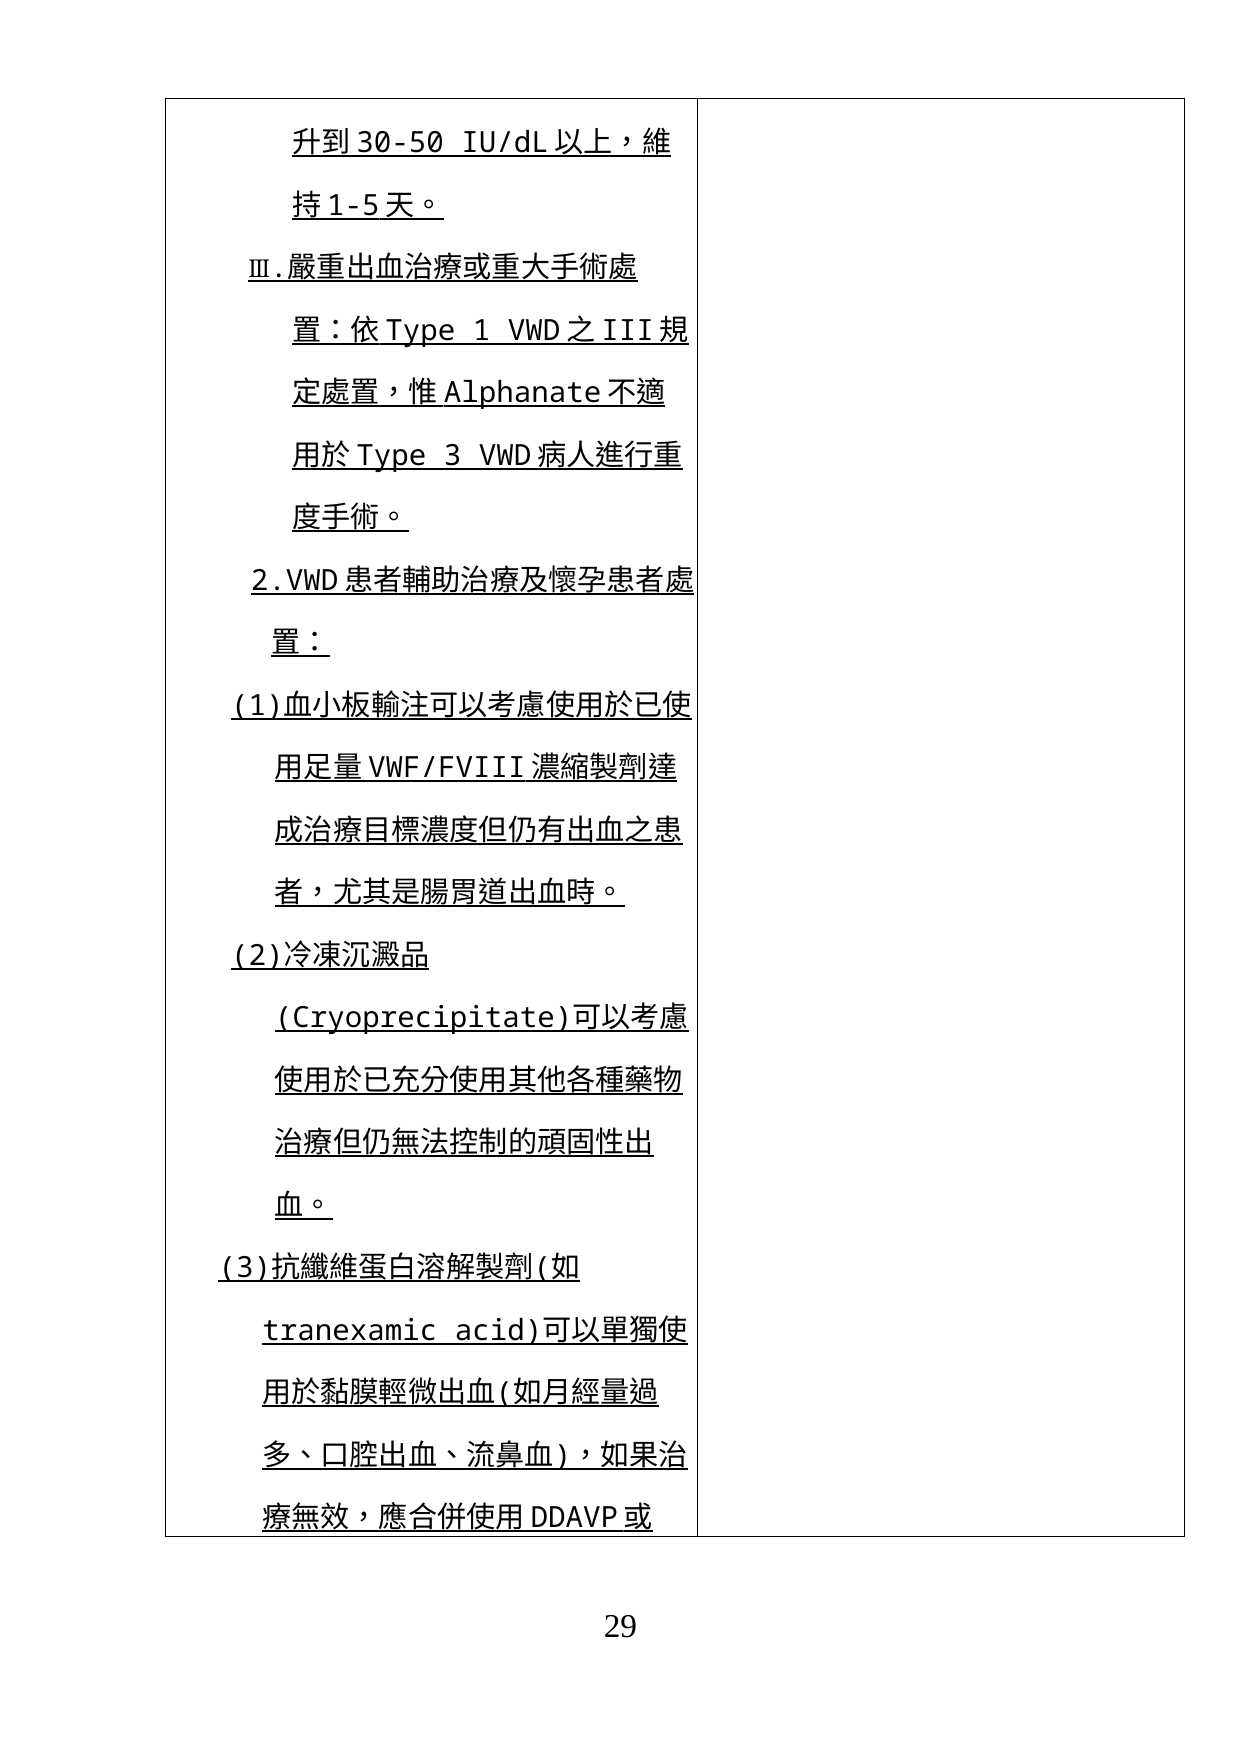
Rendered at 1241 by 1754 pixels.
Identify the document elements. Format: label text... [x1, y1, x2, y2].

table_cell [698, 99, 1184, 1536]
table_cell 升到30-50 IU/dL以上，維持1-5天。 Ⅲ.嚴重出血治療或重大手術處置：依Type 1 VWD之III規定處置，惟Alphanate不適用於Type 3 VWD病人進行重度手術。 2.VWD患者輔助治療及懷孕患者處置： (1)血小板輸注可以考慮使用於已使用足量VWF/FVIII濃縮製劑達成治療目標濃度但仍有出血之患者，尤其是腸胃道出血時。 (2)冷凍沉澱品(Cryoprecipitate)可以考慮使用於已充分使用其他各種藥物治療但仍無法控制的頑固性出血。 (3)抗纖維蛋白溶解製劑(如tranexamic acid)可以單獨使用於黏膜輕微出血(如月經量過多、口腔出血、流鼻血)，如果治療無效，應合併使用DDAVP或 [166, 99, 697, 1536]
